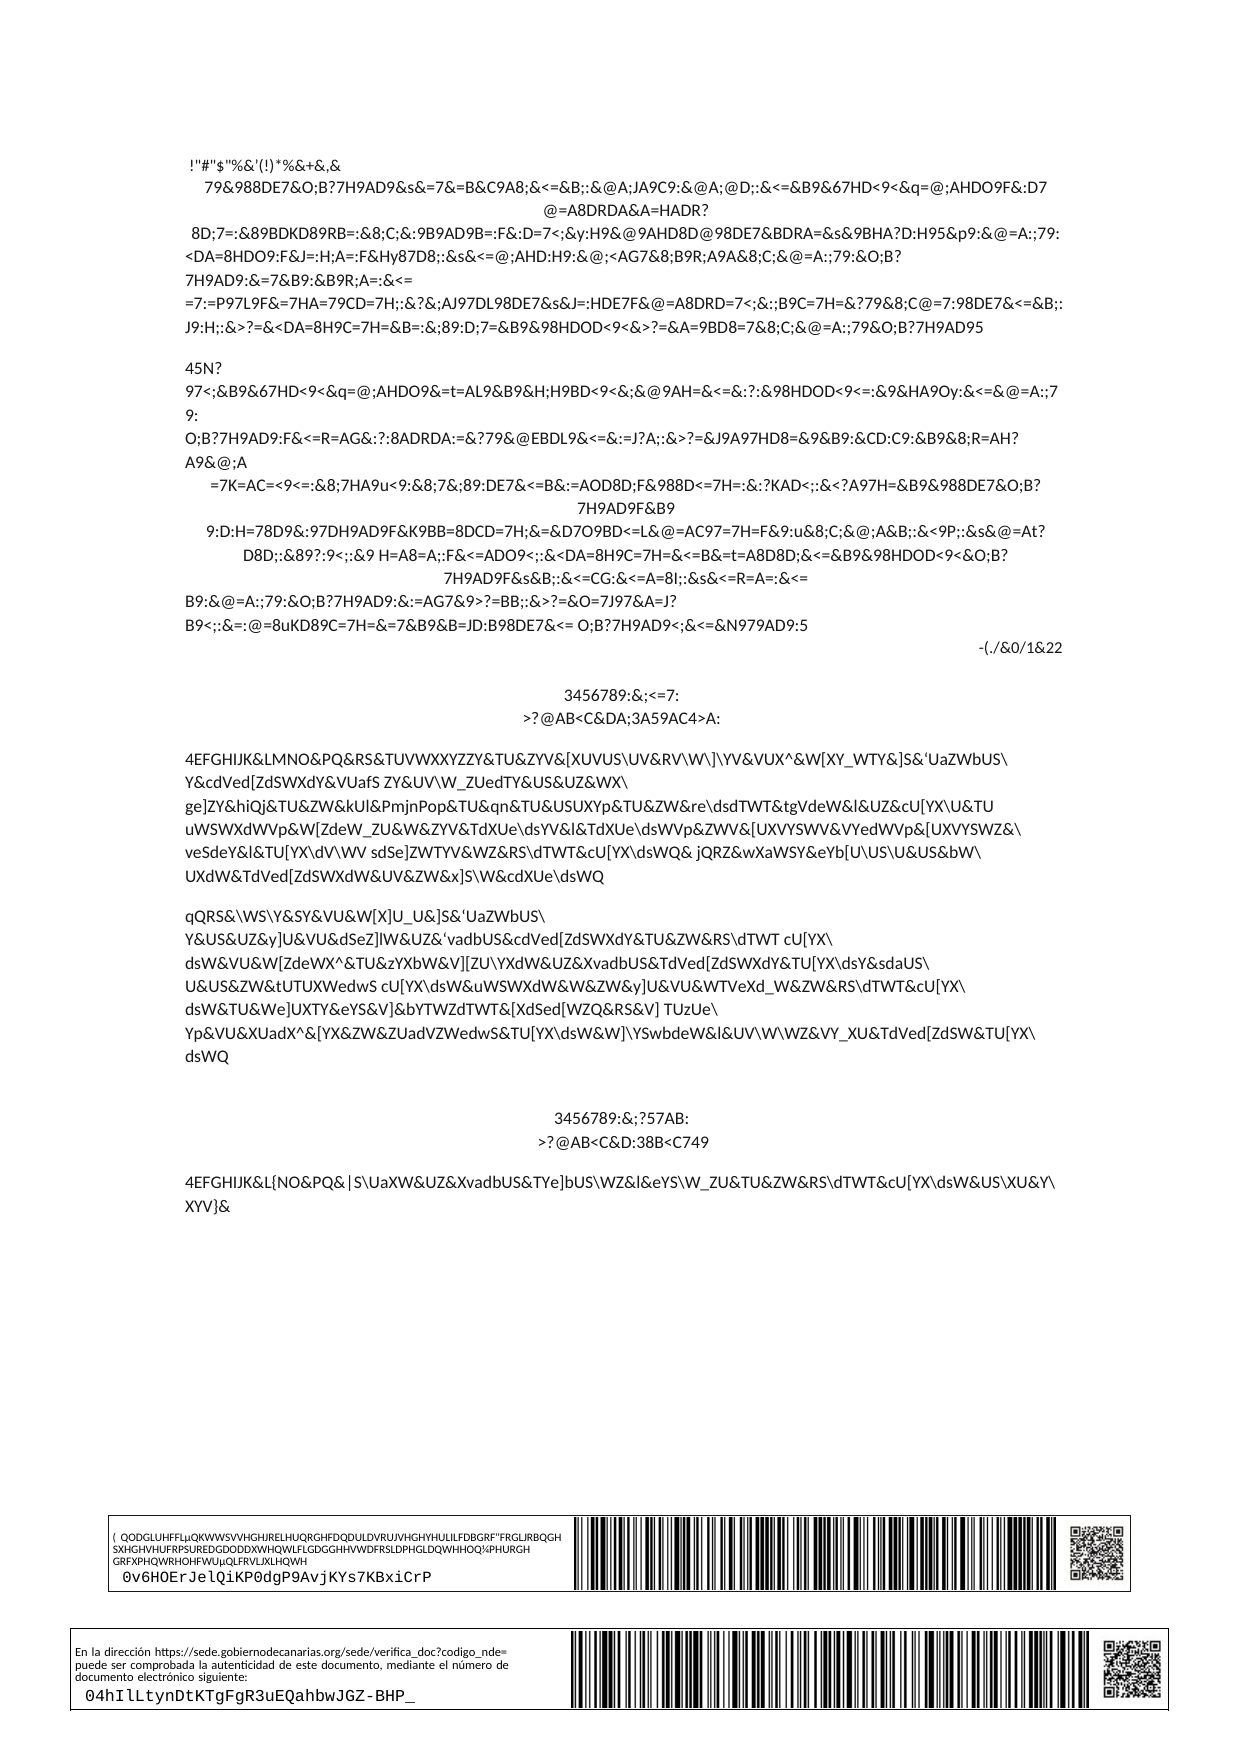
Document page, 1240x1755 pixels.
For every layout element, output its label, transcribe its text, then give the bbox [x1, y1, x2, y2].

text 4EFGHIJK&LMNO&PQ&RS&TUVWXXYZZY&TU&ZYV&[XUVUS\UV&RV\W\]\YV&VUX^&W[XY_WTY&]S&‘UaZWbUS\Y&cdVed[ZdSWXdY&VUafS ZY&UV\W_ZUedTY&US&UZ&WX\ge]ZY&hiQj&TU&ZW&kUl&PmjnPop&TU&qn&TU&USUXYp&TU&ZW&re\dsdTWT&tgVdeW&l&UZ&cU[YX\U&TU uWSWXdWVp&W[ZdeW_ZU&W&ZYV&TdXUe\dsYV&l&TdXUe\dsWVp&ZWV&[UXVYSWV&VYedWVp&[UXVYSWZ&\veSdeY&l&TU[YX\dV\WV sdSe]ZWTYV&WZ&RS\dTWT&cU[YX\dsWQ& jQRZ&wXaWSY&eYb[U\US\U&US&bW\UXdW&TdVed[ZdSWXdW&UV&ZW&x]S\W&cdXUe\dsWQ [185, 748, 1065, 886]
text 79&988DE7&O;B?7H9AD9&s&=7&=B&C9A8;&<=&B;:&@A;JA9C9:&@A;@D;:&<=&B9&67HD<9<&q=@;AHDO9F&:D7 @=A8DRDA&A=HADR?8D;7=:&89BDKD89RB=:&8;C;&:9B9AD9B=:F&:D=7<;&y:H9&@9AHD8D@98DE7&BDRA=&s&9BHA?D:H95&p9:&@=A:;79: [187, 176, 1064, 244]
text 3456789:&;?57AB: [187, 1107, 1055, 1129]
text -(./&0/1&22 [186, 637, 1062, 658]
text O;B?7H9AD9:F&<=R=AG&:?:8ADRDA:=&?79&@EBDL9&<=&:=J?A;:&>?=&J9A97HD8=&9&B9:&CD:C9:&B9&8;R=AH?A9&@;A [185, 427, 1065, 472]
text >?@AB<C&DA;3A59AC4>A: [187, 707, 1055, 729]
text 4EFGHIJK&L{NO&PQ&|S\UaXW&UZ&XvadbUS&TYe]bUS\WZ&l&eYS\W_ZU&TU&ZW&RS\dTWT&cU[YX\dsW&US\XU&Y\XYV}& [185, 1172, 1065, 1217]
text qQRS&\WS\Y&SY&VU&W[X]U_U&]S&‘UaZWbUS\Y&US&UZ&y]U&VU&dSeZ]lW&UZ&‘vadbUS&cdVed[ZdSWXdY&TU&ZW&RS\dTWT cU[YX\dsW&VU&W[ZdeWX^&TU&zYXbW&V][ZU\YXdW&UZ&XvadbUS&TdVed[ZdSWXdY&TU[YX\dsY&sdaUS\U&US&ZW&tUTUXWedwS cU[YX\dsW&uWSWXdW&W&ZW&y]U&VU&WTVeXd_W&ZW&RS\dTWT&cU[YX\dsW&TU&We]UXTY&eYS&V]&bYTWZdTWT&[XdSed[WZQ&RS&V] TUzUe\Yp&VU&XUadX^&[YX&ZW&ZUadVZWedwS&TU[YX\dsW&W]\YSwbdeW&l&UV\W\WZ&VY_XU&TdVed[ZdSW&TU[YX\dsWQ [185, 905, 1065, 1067]
text 3456789:&;<=7: [187, 684, 1056, 705]
text <DA=8HDO9:F&J=:H;A=:F&Hy87D8;:&s&<=@;AHD:H9:&@;<AG7&8;B9R;A9A&8;C;&@=A:;79:&O;B?7H9AD9:&=7&B9:&B9R;A=:&<= [185, 245, 1065, 290]
text 45N?97<;&B9&67HD<9<&q=@;AHDO9&=t=AL9&B9&H;H9BD<9<&;&@9AH=&<=&:?:&98HDOD<9<=:&9&HA9Oy:&<=&@=A:;79: [185, 357, 1065, 425]
text >?@AB<C&D:38B<C749 [187, 1131, 1059, 1152]
text B9:&@=A:;79:&O;B?7H9AD9:&:=AG7&9>?=BB;:&>?=&O=7J97&A=J?B9<;:&=:@=8uKD89C=7H=&=7&B9&B=JD:B98DE7&<= O;B?7H9AD9<;&<=&N979AD9:5 [185, 590, 1065, 635]
text =7K=AC=<9<=:&8;7HA9u<9:&8;7&;89:DE7&<=B&:=AOD8D;F&988D<=7H=:&:?KAD<;:&<?A97H=&B9&988DE7&O;B?7H9AD9F&B9 9:D:H=78D9&:97DH9AD9F&K9BB=8DCD=7H;&=&D7O9BD<=L&@=AC97=7H=F&9:u&8;C;&@;A&B;:&<9P;:&s&@=At?D8D;:&89?:9<;:&9 H=A8=A;:F&<=ADO9<;:&<DA=8H9C=7H=&<=B&=t=A8D8D;&<=&B9&98HDOD<9<&O;B?7H9AD9F&s&B;:&<=CG:&<=A=8I;:&s&<=R=A=:&<= [187, 474, 1064, 588]
text =7:=P97L9F&=7HA=79CD=7H;:&?&;AJ97DL98DE7&s&J=:HDE7F&@=A8DRD=7<;&:;B9C=7H=&?79&8;C@=7:98DE7&<=&B;: J9:H;:&>?=&<DA=8H9C=7H=&B=:&;89:D;7=&B9&98HDOD<9<&>?=&A=9BD8=7&8;C;&@=A:;79&O;B?7H9AD95 [185, 292, 1065, 337]
